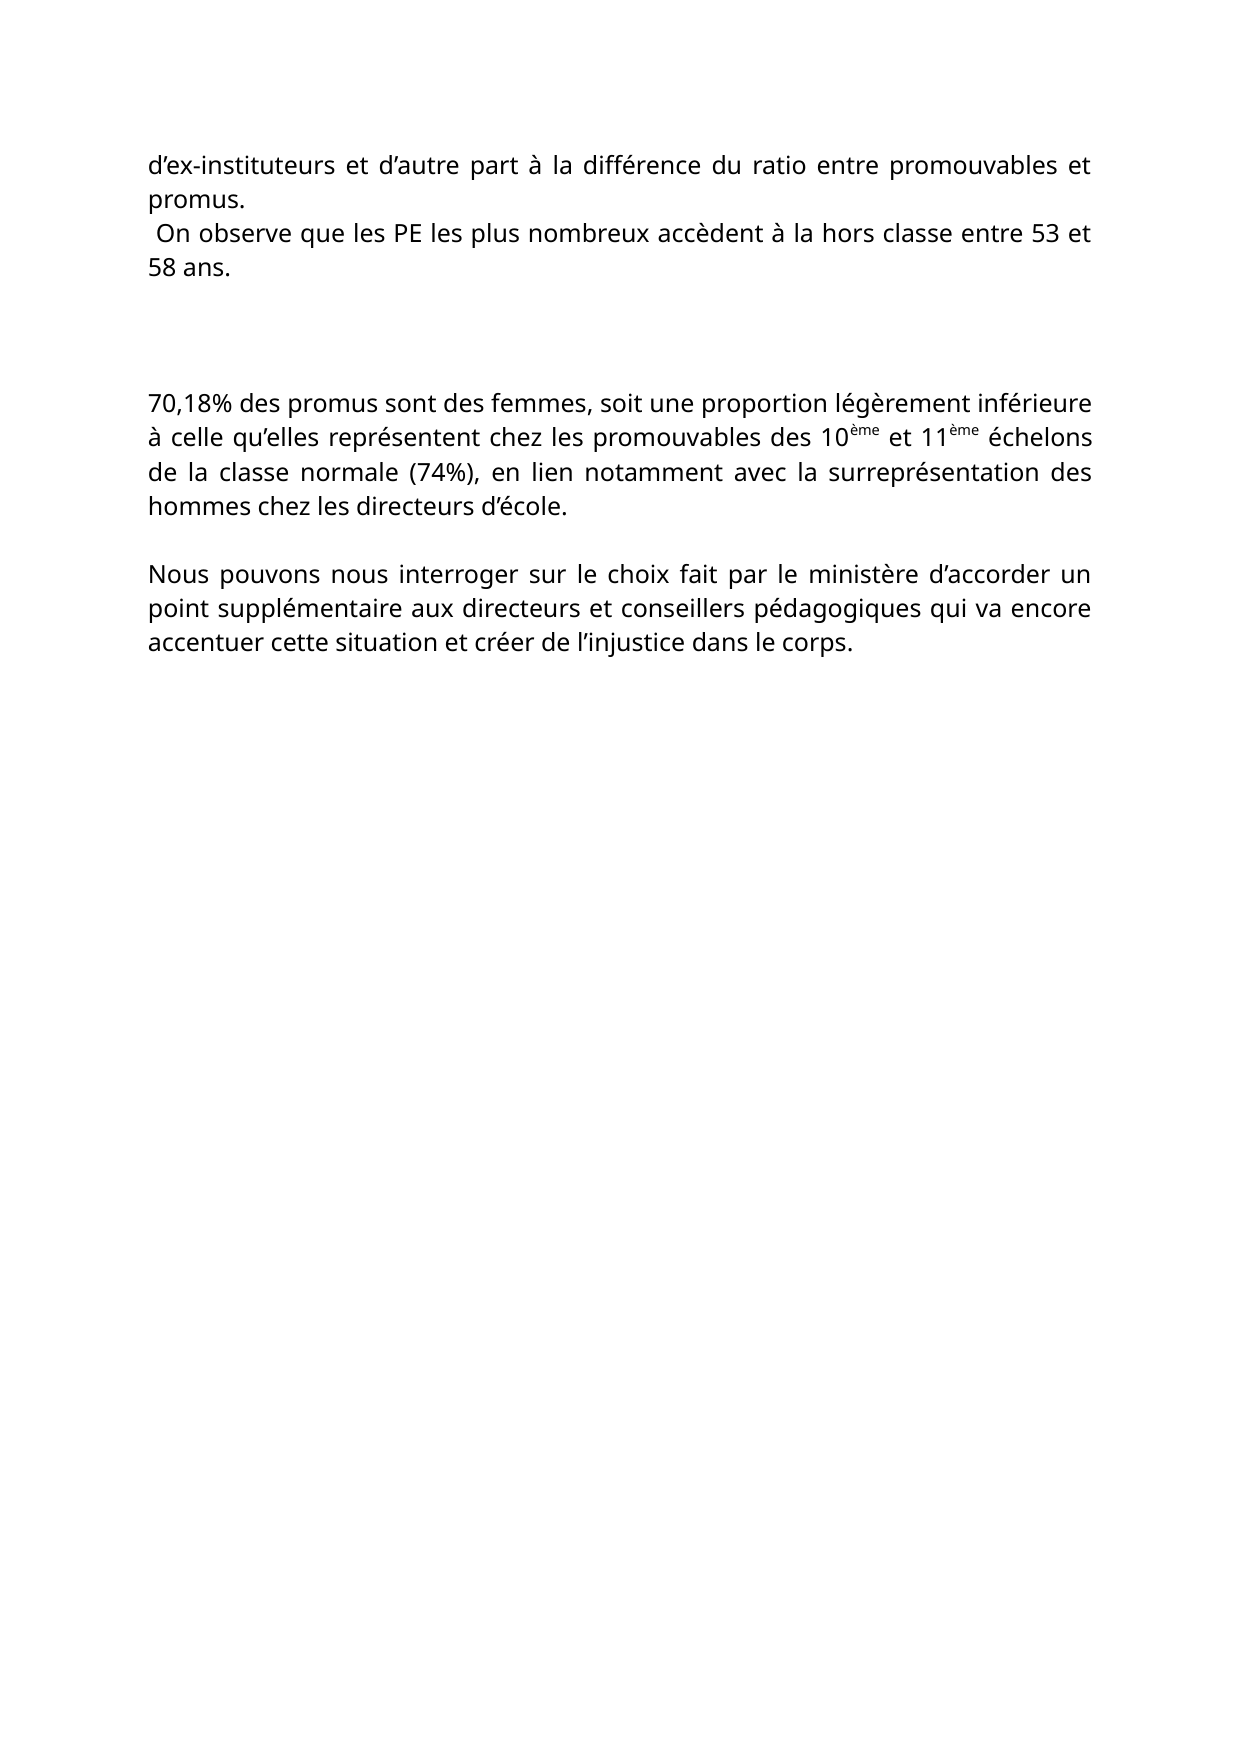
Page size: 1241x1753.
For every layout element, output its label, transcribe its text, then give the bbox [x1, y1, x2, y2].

text On observe que les PE les plus nombreux accèdent à la hors classe entre 53 et 58 ans. [148, 216, 1093, 284]
text Nous pouvons nous interroger sur le choix fait par le ministère d’accorder un point supplémentaire aux directeurs et conseillers pédagogiques qui va encore accentuer cette situation et créer de l’injustice dans le corps. [148, 556, 1093, 658]
text d’ex-instituteurs et d’autre part à la différence du ratio entre promouvables et promus. [148, 148, 1093, 216]
text 70,18% des promus sont des femmes, soit une proportion légèrement inférieure à celle qu’elles représentent chez les promouvables des 10ème et 11ème échelons de la classe normale (74%), en lien notamment avec la surreprésentation des hommes chez les directeurs d’école. [148, 386, 1093, 522]
